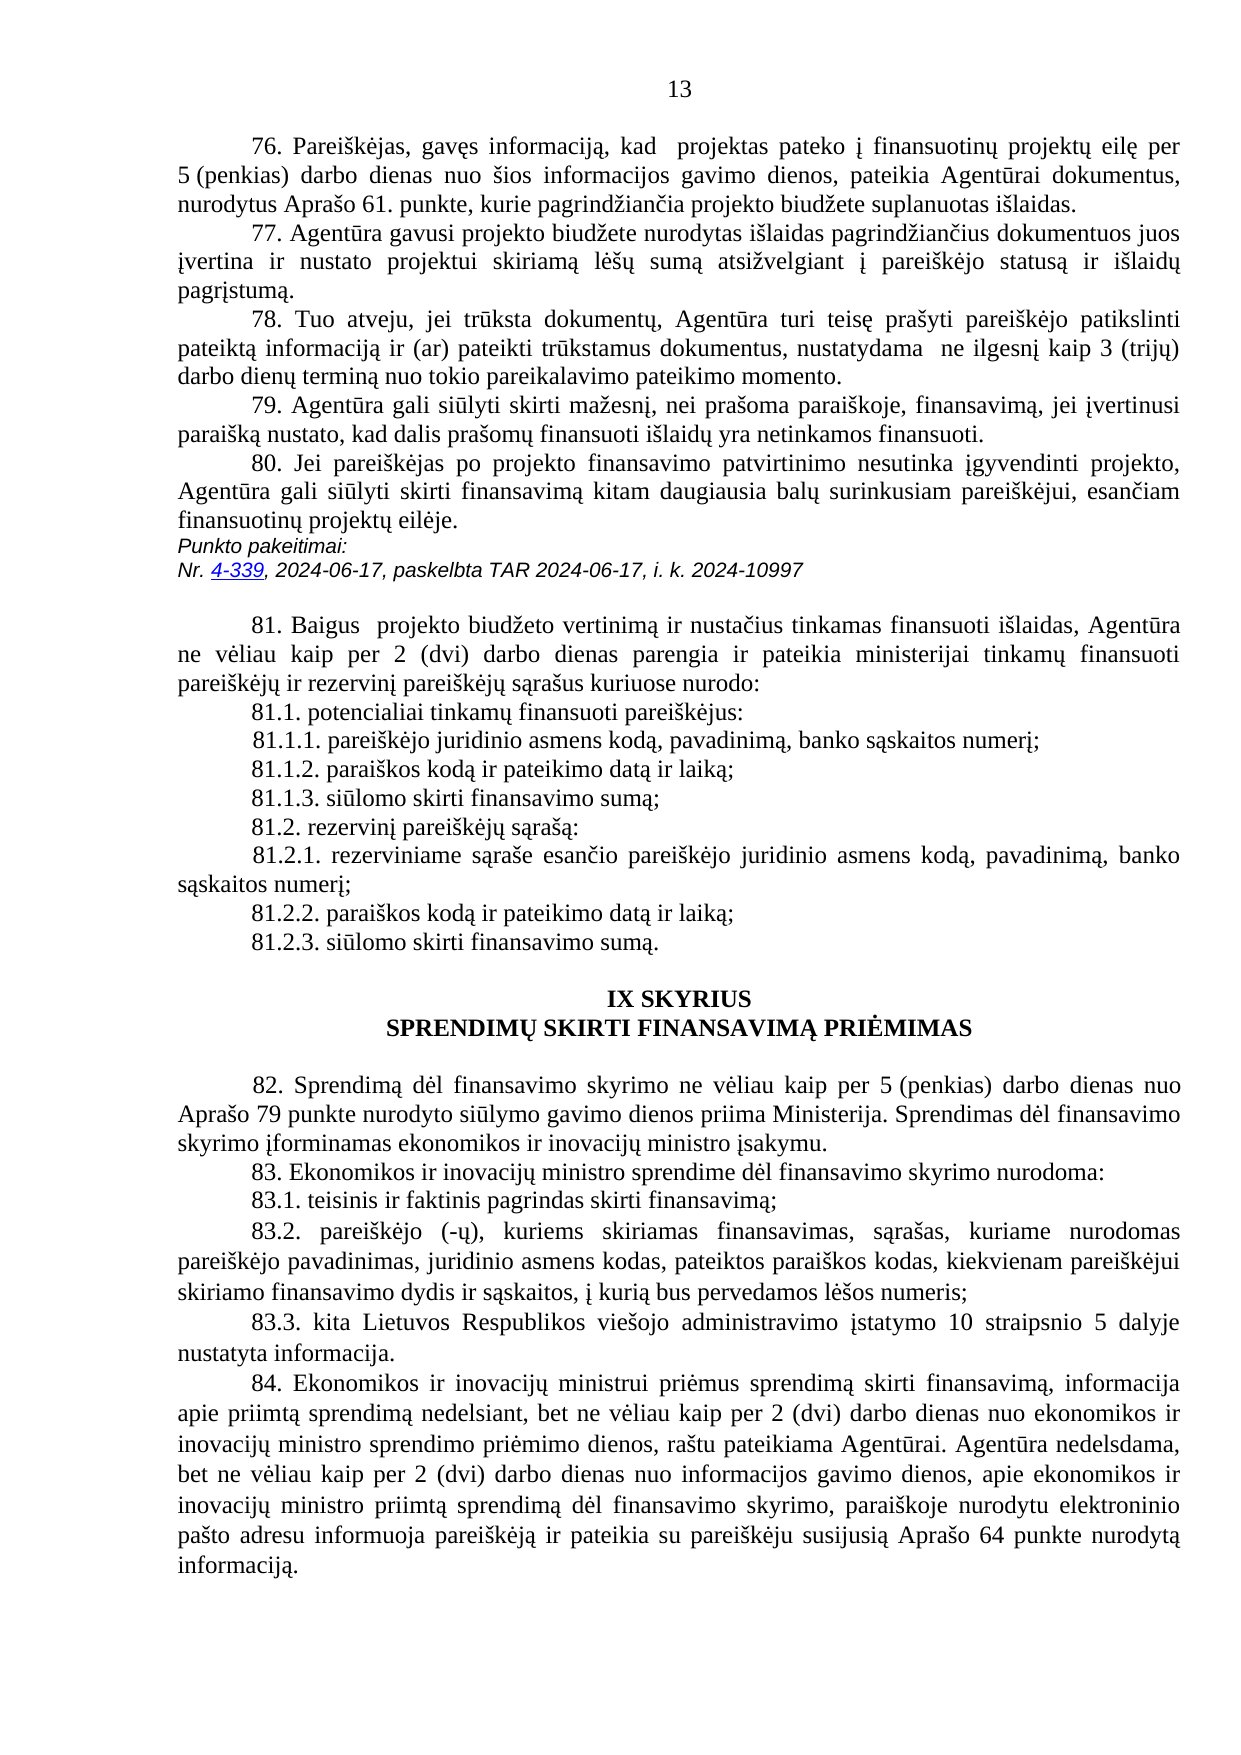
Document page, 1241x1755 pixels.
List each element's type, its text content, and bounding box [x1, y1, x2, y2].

text 78. Tuo atveju, jei trūksta dokumentų, Agentūra turi teisę prašyti pareiškėjo patikslinti pateiktą informaciją ir (ar) pateikti trūkstamus dokumentus, nustatydama ne ilgesnį kaip 3 (trijų) darbo dienų terminą nuo tokio pareikalavimo pateikimo momento. [177, 304, 1181, 390]
text 80. Jei pareiškėjas po projekto finansavimo patvirtinimo nesutinka įgyvendinti projekto, Agentūra gali siūlyti skirti finansavimą kitam daugiausia balų surinkusiam pareiškėjui, esančiam finansuotinų projektų eilėje. [177, 448, 1181, 534]
text 83.1. teisinis ir faktinis pagrindas skirti finansavimą; [177, 1186, 1181, 1214]
text 79. Agentūra gali siūlyti skirti mažesnį, nei prašoma paraiškoje, finansavimą, jei įvertinusi paraišką nustato, kad dalis prašomų finansuoti išlaidų yra netinkamos finansuoti. [177, 390, 1181, 448]
text 77. Agentūra gavusi projekto biudžete nurodytas išlaidas pagrindžiančius dokumentuos juos įvertina ir nustato projektui skiriamą lėšų sumą atsižvelgiant į pareiškėjo statusą ir išlaidų pagrįstumą. [177, 218, 1181, 304]
text 82. Sprendimą dėl finansavimo skyrimo ne vėliau kaip per 5 (penkias) darbo dienas nuo Aprašo 79 punkte nurodyto siūlymo gavimo dienos priima Ministerija. Sprendimas dėl finansavimo skyrimo įforminamas ekonomikos ir inovacijų ministro įsakymu. [177, 1071, 1181, 1157]
text 81.2.3. siūlomo skirti finansavimo sumą. [177, 927, 1181, 956]
text SPRENDIMų skirti finansavimą PRIĖMIMAS [177, 1013, 1181, 1042]
text Nr. 4-339, 2024-06-17, paskelbta TAR 2024-06-17, i. k. 2024-10997 [177, 558, 1181, 582]
text 81.1. potencialiai tinkamų finansuoti pareiškėjus: [177, 697, 1181, 726]
text 81.2.1. rezerviniame sąraše esančio pareiškėjo juridinio asmens kodą, pavadinimą, banko sąskaitos numerį; [177, 841, 1181, 898]
text 83. Ekonomikos ir inovacijų ministro sprendime dėl finansavimo skyrimo nurodoma: [177, 1157, 1181, 1186]
text IX SKYRIUS [177, 984, 1181, 1013]
text 83.2. pareiškėjo (-ų), kuriems skiriamas finansavimas, sąrašas, kuriame nurodomas pareiškėjo pavadinimas, juridinio asmens kodas, pateiktos paraiškos kodas, kiekvienam pareiškėjui skiriamo finansavimo dydis ir sąskaitos, į kurią bus pervedamos lėšos numeris; [177, 1216, 1181, 1306]
text 81.2. rezervinį pareiškėjų sąrašą: [177, 812, 1181, 841]
text 81.2.2. paraiškos kodą ir pateikimo datą ir laiką; [177, 898, 1181, 927]
text 83.3. kita Lietuvos Respublikos viešojo administravimo įstatymo 10 straipsnio 5 dalyje nustatyta informacija. [177, 1307, 1181, 1366]
text 76. Pareiškėjas, gavęs informaciją, kad projektas pateko į finansuotinų projektų eilę per 5 (penkias) darbo dienas nuo šios informacijos gavimo dienos, pateikia Agentūrai dokumentus, nurodytus Aprašo 61. punkte, kurie pagrindžiančia projekto biudžete suplanuotas išlaidas. [177, 131, 1181, 218]
text 81.1.1. pareiškėjo juridinio asmens kodą, pavadinimą, banko sąskaitos numerį; [177, 726, 1181, 754]
text 81.1.2. paraiškos kodą ir pateikimo datą ir laiką; [177, 754, 1181, 783]
text 84. Ekonomikos ir inovacijų ministrui priėmus sprendimą skirti finansavimą, informacija apie priimtą sprendimą nedelsiant, bet ne vėliau kaip per 2 (dvi) darbo dienas nuo ekonomikos ir inovacijų ministro sprendimo priėmimo dienos, raštu pateikiama Agentūrai. Agentūra nedelsdama, bet ne vėliau kaip per 2 (dvi) darbo dienas nuo informacijos gavimo dienos, apie ekonomikos ir inovacijų ministro priimtą sprendimą dėl finansavimo skyrimo, paraiškoje nurodytu elektroninio pašto adresu informuoja pareiškėją ir pateikia su pareiškėju susijusią Aprašo 64 punkte nurodytą informaciją. [177, 1368, 1181, 1579]
text Punkto pakeitimai: [177, 534, 1181, 558]
text 81.1.3. siūlomo skirti finansavimo sumą; [177, 783, 1181, 812]
subtitle 81. Baigus projekto biudžeto vertinimą ir nustačius tinkamas finansuoti išlaidas, Agentūra ne vėliau kaip per 2 (dvi) darbo dienas parengia ir pateikia ministerijai tinkamų finansuoti pareiškėjų ir rezervinį pareiškėjų sąrašus kuriuose nurodo: [177, 611, 1181, 697]
